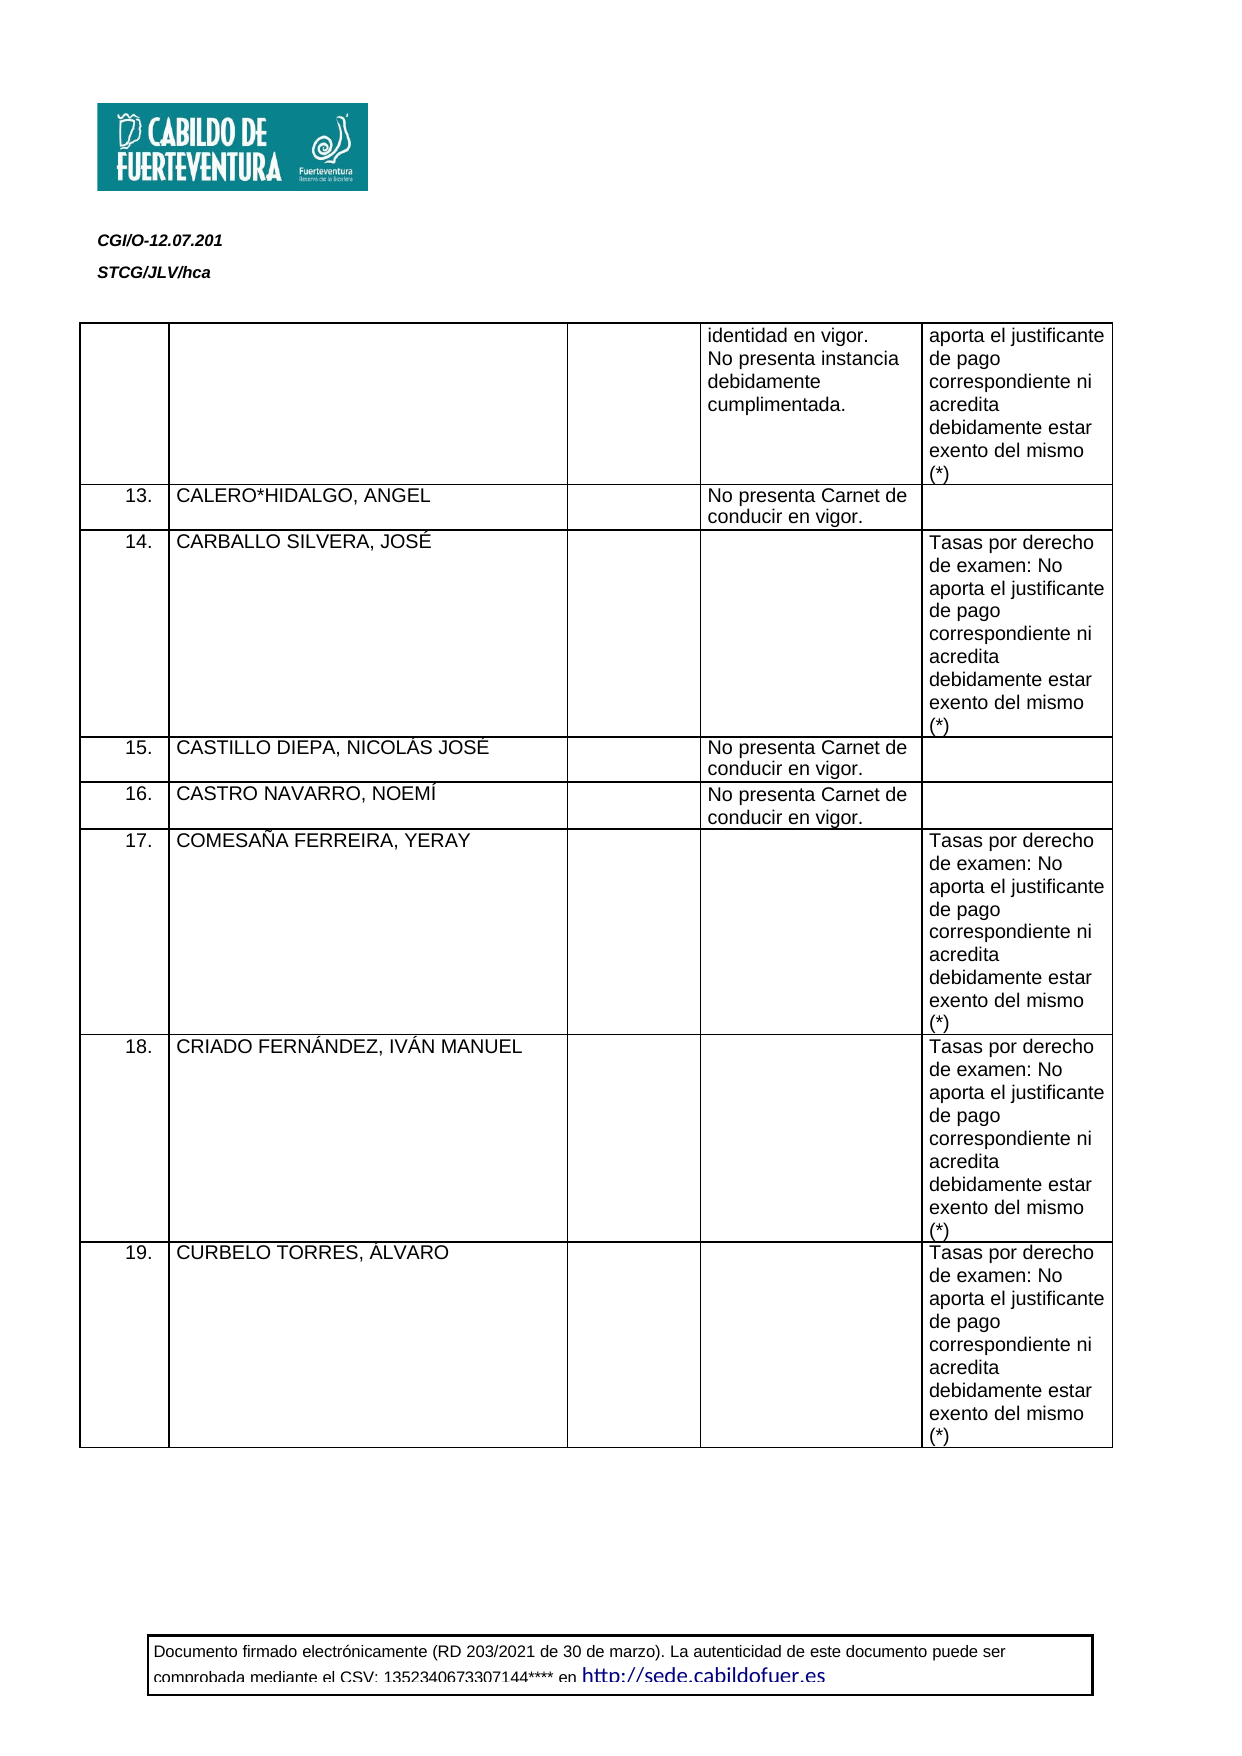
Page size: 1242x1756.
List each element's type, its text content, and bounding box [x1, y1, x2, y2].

table_cell 14. [81, 531, 168, 736]
table_cell Tasas por derecho de examen: No aporta el justificante de pago correspondiente ni acredita debidamente estar exento del mismo (*) [923, 1243, 1112, 1447]
table_cell Tasas por derecho de examen: No aporta el justificante de pago correspondiente ni acredita debidamente estar exento del mismo (*) [923, 1035, 1112, 1241]
table_cell 13. [81, 485, 168, 529]
table_cell No presenta Carnet de conducir en vigor. [701, 485, 921, 529]
table_cell [701, 531, 921, 736]
table_cell [568, 485, 700, 529]
table_cell CURBELO TORRES, ÁLVARO [170, 1243, 567, 1447]
table_cell CARBALLO SILVERA, JOSÉ [170, 531, 567, 736]
table_cell [923, 485, 1112, 529]
table_header [81, 324, 168, 484]
table_cell [568, 531, 700, 736]
table_cell CRIADO FERNÁNDEZ, IVÁN MANUEL [170, 1035, 567, 1241]
table_cell [701, 1035, 921, 1241]
table_cell [923, 783, 1112, 828]
table_header identidad en vigor. No presenta instancia debidamente cumplimentada. [701, 324, 921, 484]
table_cell [701, 1243, 921, 1447]
table_cell Tasas por derecho de examen: No aporta el justificante de pago correspondiente ni acredita debidamente estar exento del mismo (*) [923, 830, 1112, 1034]
table_cell COMESAÑA FERREIRA, YERAY [170, 830, 567, 1034]
table_cell [923, 738, 1112, 781]
table_cell No presenta Carnet de conducir en vigor. [701, 783, 921, 828]
table_cell 19. [81, 1243, 168, 1447]
table_cell CASTILLO DIEPA, NICOLÁS JOSÉ [170, 738, 567, 781]
table_cell [568, 738, 700, 781]
table_cell [701, 830, 921, 1034]
table_cell No presenta Carnet de conducir en vigor. [701, 738, 921, 781]
table_cell 18. [81, 1035, 168, 1241]
table_cell [568, 1035, 700, 1241]
table_cell 15. [81, 738, 168, 781]
table_header [568, 324, 700, 484]
table_cell Tasas por derecho de examen: No aporta el justificante de pago correspondiente ni acredita debidamente estar exento del mismo (*) [923, 531, 1112, 736]
table_cell [568, 1243, 700, 1447]
table_cell 16. [81, 783, 168, 828]
table_header aporta el justificante de pago correspondiente ni acredita debidamente estar exento del mismo (*) [923, 324, 1112, 484]
table_cell CALERO*HIDALGO, ANGEL [170, 485, 567, 529]
table_cell 17. [81, 830, 168, 1034]
table_cell CASTRO NAVARRO, NOEMÍ [170, 783, 567, 828]
table_header [170, 324, 567, 484]
table_cell [568, 830, 700, 1034]
table_cell [568, 783, 700, 828]
